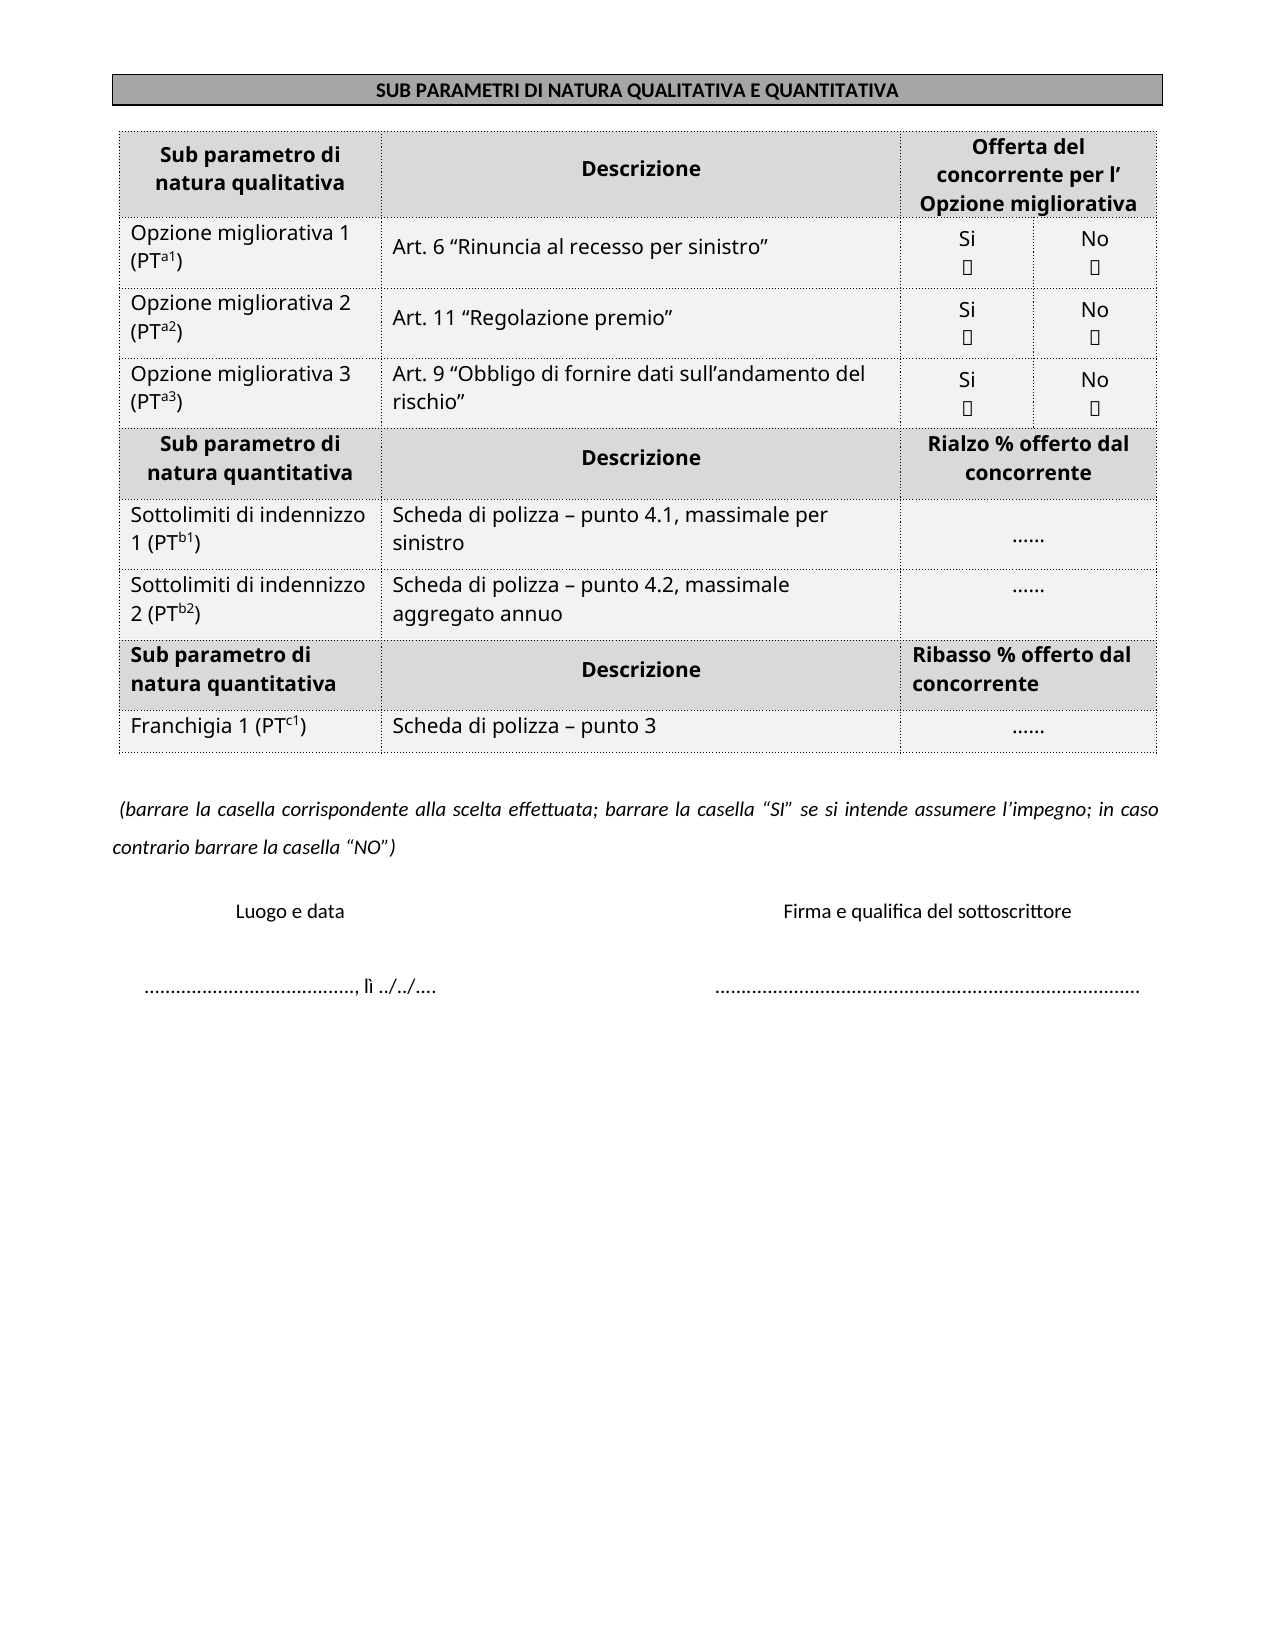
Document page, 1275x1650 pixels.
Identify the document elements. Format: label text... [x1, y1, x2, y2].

table_cell Opzione migliorativa 2 (PTa2) [119, 288, 381, 358]
table_cell No  [1034, 217, 1156, 287]
table_cell Sub parametro di natura quantitativa [119, 428, 381, 499]
table_header Luogo e data [112, 898, 468, 936]
table_header Offerta del concorrente per l’ Opzione migliorativa [901, 131, 1156, 217]
table_cell ........................................, lì ../../.... [112, 936, 468, 1012]
table_header Sub parametro di natura qualitativa [119, 131, 381, 217]
table_cell …… [901, 710, 1156, 752]
table_cell Rialzo % offerto dal concorrente [901, 428, 1156, 499]
table_cell Si  [901, 288, 1034, 358]
table_cell ................................................................................. [682, 936, 1173, 1012]
table_cell Scheda di polizza – punto 4.2, massimale aggregato annuo [381, 569, 901, 639]
table_cell Si  [901, 358, 1034, 428]
table_cell Sottolimiti di indennizzo 2 (PTb2) [119, 569, 381, 639]
table_header [468, 898, 682, 936]
table_cell Opzione migliorativa 3 (PTa3) [119, 358, 381, 428]
table_cell Art. 11 “Regolazione premio” [381, 288, 901, 358]
text (barrare la casella corrispondente alla scelta effettuata; barrare la casella “SI” se si intende assumere l’impegno; in caso contrario barrare la casella “NO”) [112, 796, 1163, 860]
table_cell Franchigia 1 (PTc1) [119, 710, 381, 752]
table_header Descrizione [381, 131, 901, 217]
table_cell Art. 6 “Rinuncia al recesso per sinistro” [381, 217, 901, 287]
table_cell …… [901, 499, 1156, 569]
table_cell No  [1034, 358, 1156, 428]
table_cell Sub parametro di natura quantitativa [119, 640, 381, 710]
table_cell Scheda di polizza – punto 4.1, massimale per sinistro [381, 499, 901, 569]
table_cell Art. 9 “Obbligo di fornire dati sull’andamento del rischio” [381, 358, 901, 428]
table_cell Ribasso % offerto dal concorrente [901, 640, 1156, 710]
table_cell Sottolimiti di indennizzo 1 (PTb1) [119, 499, 381, 569]
table_cell No  [1034, 288, 1156, 358]
table_cell Scheda di polizza – punto 3 [381, 710, 901, 752]
table_cell Descrizione [381, 640, 901, 710]
table_header Firma e qualifica del sottoscrittore [682, 898, 1173, 936]
table_cell Si  [901, 217, 1034, 287]
table_cell Descrizione [381, 428, 901, 499]
table_cell …… [901, 569, 1156, 639]
table_cell Opzione migliorativa 1 (PTa1) [119, 217, 381, 287]
text SUB PARAMETRI DI NATURA QUALITATIVA E QUANTITATIVA [113, 75, 1162, 104]
table_cell [468, 936, 682, 1012]
